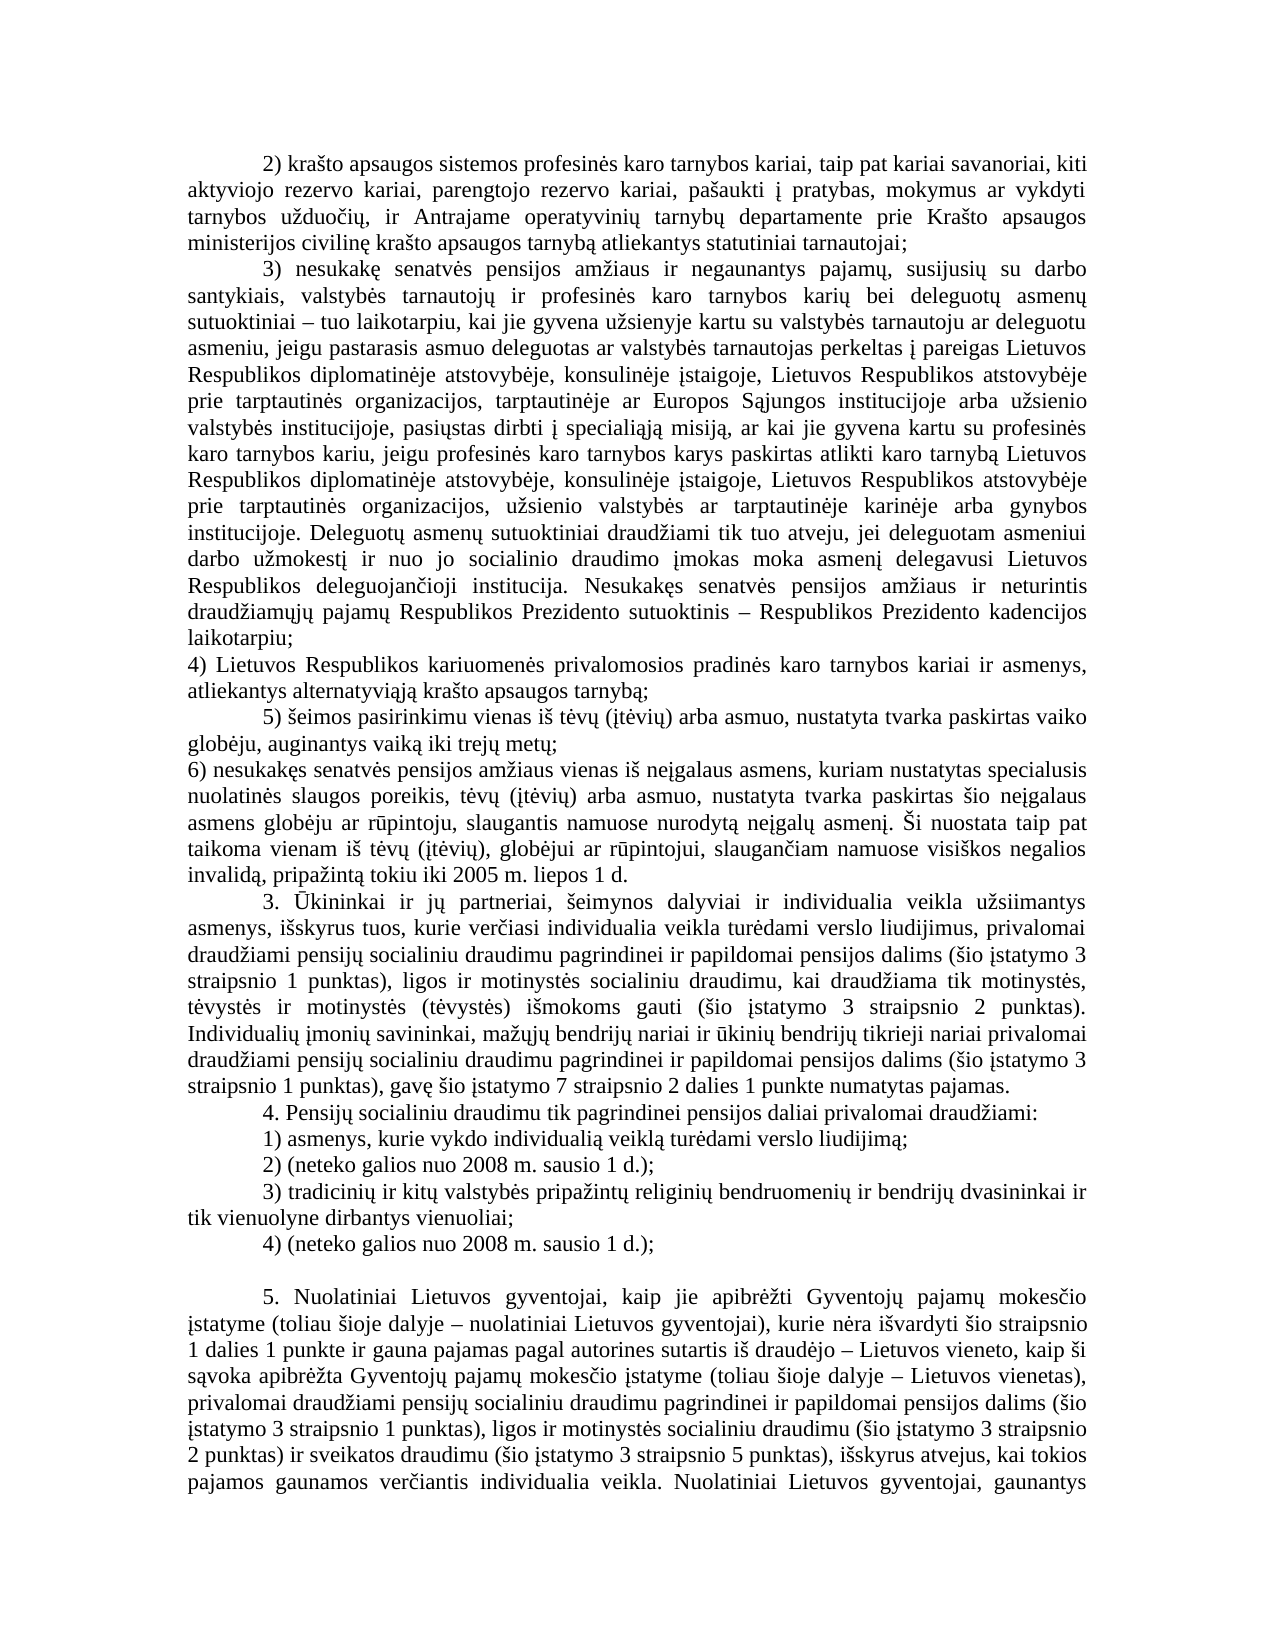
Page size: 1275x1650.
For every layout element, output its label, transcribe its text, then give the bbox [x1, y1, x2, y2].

text 5) šeimos pasirinkimu vienas iš tėvų (įtėvių) arba asmuo, nustatyta tvarka paskirtas vaiko globėju, auginantys vaiką iki trejų metų; [187, 703, 1088, 756]
text 2) krašto apsaugos sistemos profesinės karo tarnybos kariai, taip pat kariai savanoriai, kiti aktyviojo rezervo kariai, parengtojo rezervo kariai, pašaukti į pratybas, mokymus ar vykdyti tarnybos užduočių, ir Antrajame operatyvinių tarnybų departamente prie Krašto apsaugos ministerijos civilinę krašto apsaugos tarnybą atliekantys statutiniai tarnautojai; [187, 150, 1087, 255]
text 3. Ūkininkai ir jų partneriai, šeimynos dalyviai ir individualia veikla užsiimantys asmenys, išskyrus tuos, kurie verčiasi individualia veikla turėdami verslo liudijimus, privalomai draudžiami pensijų socialiniu draudimu pagrindinei ir papildomai pensijos dalims (šio įstatymo 3 straipsnio 1 punktas), ligos ir motinystės socialiniu draudimu, kai draudžiama tik motinystės, tėvystės ir motinystės (tėvystės) išmokoms gauti (šio įstatymo 3 straipsnio 2 punktas). Individualių įmonių savininkai, mažųjų bendrijų nariai ir ūkinių bendrijų tikrieji nariai privalomai draudžiami pensijų socialiniu draudimu pagrindinei ir papildomai pensijos dalims (šio įstatymo 3 straipsnio 1 punktas), gavę šio įstatymo 7 straipsnio 2 dalies 1 punkte numatytas pajamas. [187, 888, 1087, 1099]
text 5. Nuolatiniai Lietuvos gyventojai, kaip jie apibrėžti Gyventojų pajamų mokesčio įstatyme (toliau šioje dalyje – nuolatiniai Lietuvos gyventojai), kurie nėra išvardyti šio straipsnio 1 dalies 1 punkte ir gauna pajamas pagal autorines sutartis iš draudėjo – Lietuvos vieneto, kaip ši sąvoka apibrėžta Gyventojų pajamų mokesčio įstatyme (toliau šioje dalyje – Lietuvos vienetas), privalomai draudžiami pensijų socialiniu draudimu pagrindinei ir papildomai pensijos dalims (šio įstatymo 3 straipsnio 1 punktas), ligos ir motinystės socialiniu draudimu (šio įstatymo 3 straipsnio 2 punktas) ir sveikatos draudimu (šio įstatymo 3 straipsnio 5 punktas), išskyrus atvejus, kai tokios pajamos gaunamos verčiantis individualia veikla. Nuolatiniai Lietuvos gyventojai, gaunantys [187, 1283, 1088, 1494]
text 4) Lietuvos Respublikos kariuomenės privalomosios pradinės karo tarnybos kariai ir asmenys, atliekantys alternatyviąją krašto apsaugos tarnybą; [187, 651, 1088, 703]
text 3) tradicinių ir kitų valstybės pripažintų religinių bendruomenių ir bendrijų dvasininkai ir tik vienuolyne dirbantys vienuoliai; [187, 1178, 1088, 1231]
text 3) nesukakę senatvės pensijos amžiaus ir negaunantys pajamų, susijusių su darbo santykiais, valstybės tarnautojų ir profesinės karo tarnybos karių bei deleguotų asmenų sutuoktiniai – tuo laikotarpiu, kai jie gyvena užsienyje kartu su valstybės tarnautoju ar deleguotu asmeniu, jeigu pastarasis asmuo deleguotas ar valstybės tarnautojas perkeltas į pareigas Lietuvos Respublikos diplomatinėje atstovybėje, konsulinėje įstaigoje, Lietuvos Respublikos atstovybėje prie tarptautinės organizacijos, tarptautinėje ar Europos Sąjungos institucijoje arba užsienio valstybės institucijoje, pasiųstas dirbti į specialiąją misiją, ar kai jie gyvena kartu su profesinės karo tarnybos kariu, jeigu profesinės karo tarnybos karys paskirtas atlikti karo tarnybą Lietuvos Respublikos diplomatinėje atstovybėje, konsulinėje įstaigoje, Lietuvos Respublikos atstovybėje prie tarptautinės organizacijos, užsienio valstybės ar tarptautinėje karinėje arba gynybos institucijoje. Deleguotų asmenų sutuoktiniai draudžiami tik tuo atveju, jei deleguotam asmeniui darbo užmokestį ir nuo jo socialinio draudimo įmokas moka asmenį delegavusi Lietuvos Respublikos deleguojančioji institucija. Nesukakęs senatvės pensijos amžiaus ir neturintis draudžiamųjų pajamų Respublikos Prezidento sutuoktinis – Respublikos Prezidento kadencijos laikotarpiu; [187, 255, 1088, 651]
text 1) asmenys, kurie vykdo individualią veiklą turėdami verslo liudijimą; [187, 1125, 1088, 1151]
text 4) (neteko galios nuo 2008 m. sausio 1 d.); [187, 1231, 1088, 1257]
text 6) nesukakęs senatvės pensijos amžiaus vienas iš neįgalaus asmens, kuriam nustatytas specialusis nuolatinės slaugos poreikis, tėvų (įtėvių) arba asmuo, nustatyta tvarka paskirtas šio neįgalaus asmens globėju ar rūpintoju, slaugantis namuose nurodytą neįgalų asmenį. Ši nuostata taip pat taikoma vienam iš tėvų (įtėvių), globėjui ar rūpintojui, slaugančiam namuose visiškos negalios invalidą, pripažintą tokiu iki 2005 m. liepos 1 d. [187, 756, 1088, 888]
text 2) (neteko galios nuo 2008 m. sausio 1 d.); [187, 1151, 1088, 1178]
text 4. Pensijų socialiniu draudimu tik pagrindinei pensijos daliai privalomai draudžiami: [187, 1099, 1088, 1125]
